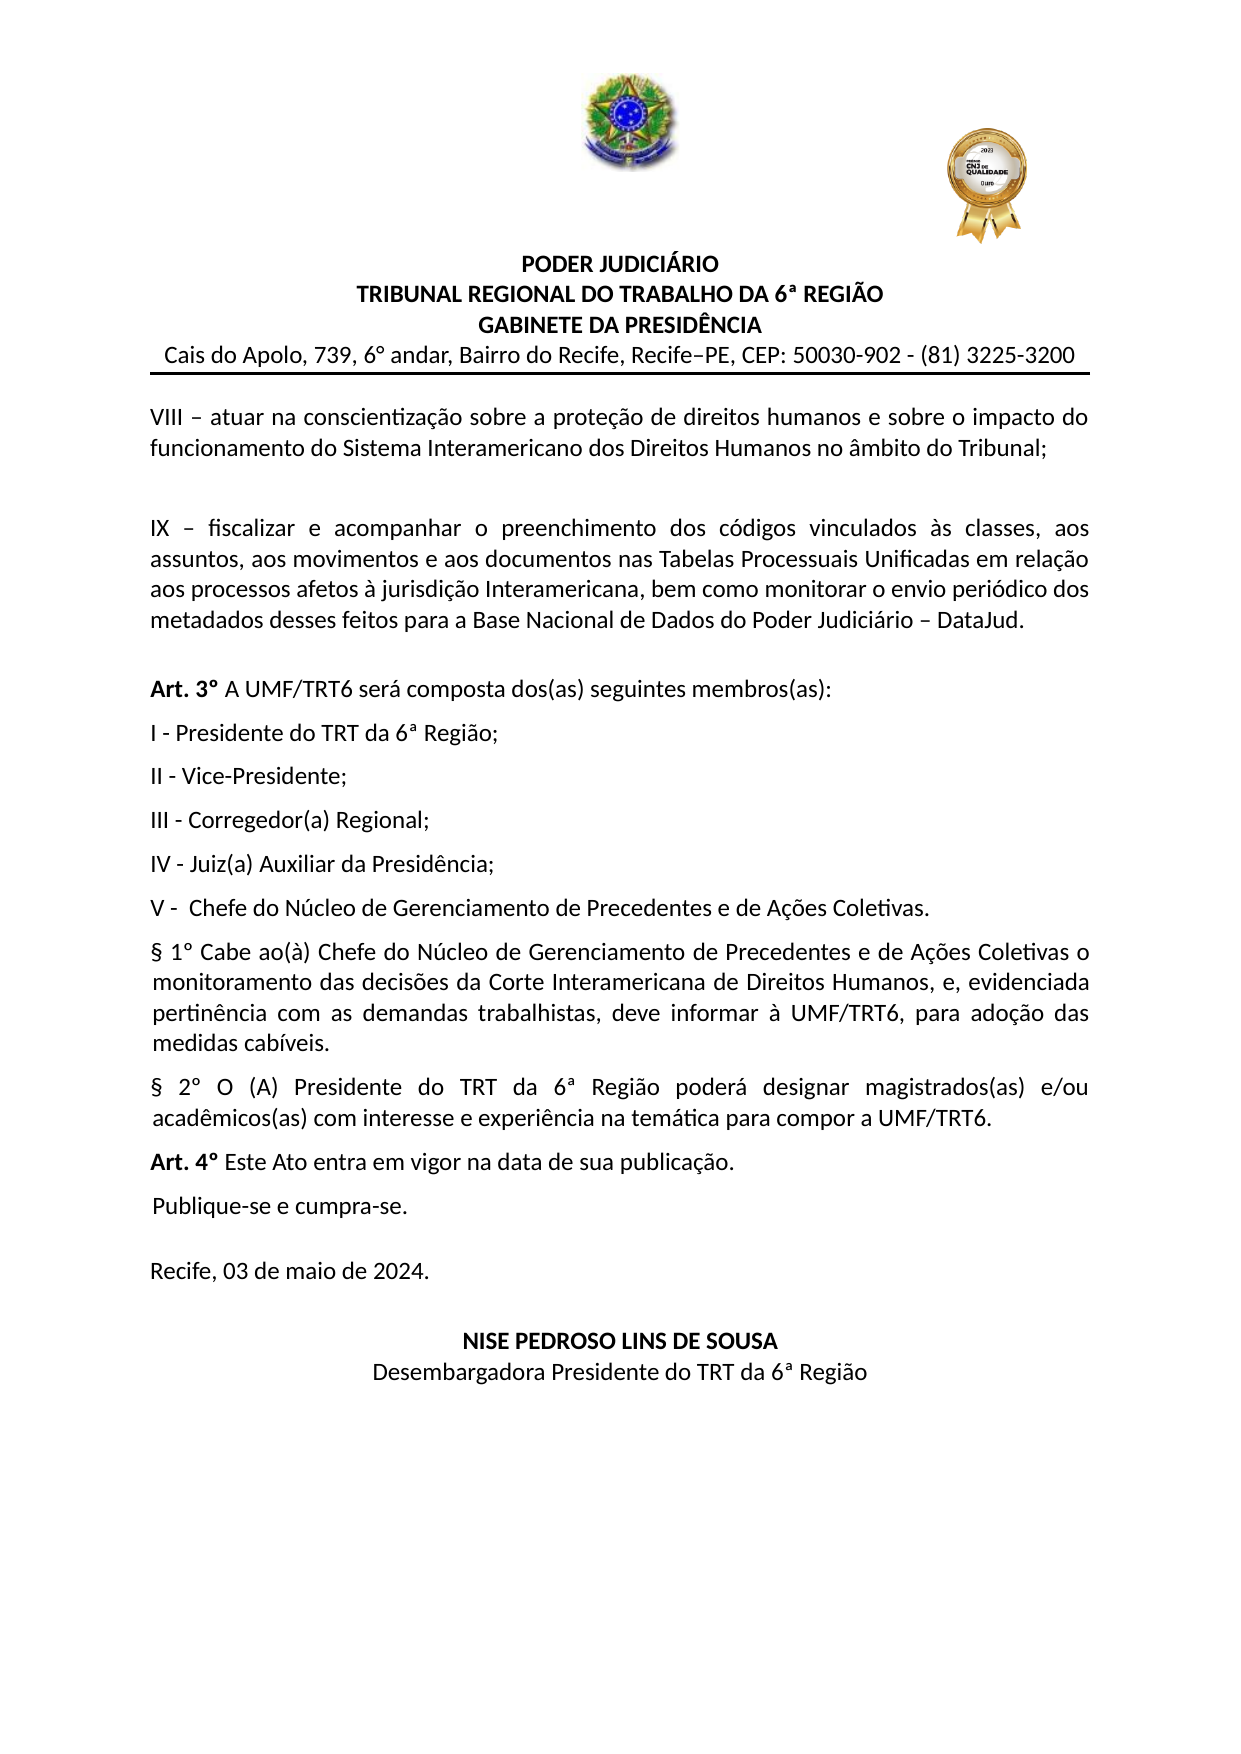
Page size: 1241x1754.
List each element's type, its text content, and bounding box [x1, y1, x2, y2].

text Recife, 03 de maio de 2024. [150, 1256, 1090, 1286]
text Art. 3º A UMF/TRT6 será composta dos(as) seguintes membros(as): [150, 673, 1091, 703]
text § 1º Cabe ao(à) Chefe do Núcleo de Gerenciamento de Precedentes e de Ações Coletivas o monitoramento das decisões da Corte Interamericana de Direitos Humanos, e, evidenciada pertinência com as demandas trabalhistas, deve informar à UMF/TRT6, para adoção das medidas cabíveis. [150, 936, 1091, 1058]
text § 2º O (A) Presidente do TRT da 6ª Região poderá designar magistrados(as) e/ou acadêmicos(as) com interesse e experiência na temática para compor a UMF/TRT6. [150, 1071, 1091, 1132]
text VIII – atuar na conscientização sobre a proteção de direitos humanos e sobre o impacto do funcionamento do Sistema Interamericano dos Direitos Humanos no âmbito do Tribunal; [150, 401, 1090, 462]
text NISE PEDROSO LINS DE SOUSA [150, 1326, 1090, 1356]
text I - Presidente do TRT da 6ª Região; [150, 717, 1091, 747]
picture [581, 73, 680, 172]
text II - Vice-Presidente; [150, 761, 1091, 791]
text III - Corregedor(a) Regional; [150, 804, 1091, 835]
text IX – fiscalizar e acompanhar o preenchimento dos códigos vinculados às classes, aos assuntos, aos movimentos e aos documentos nas Tabelas Processuais Unificadas em relação aos processos afetos à jurisdição Interamericana, bem como monitorar o envio periódico dos metadados desses feitos para a Base Nacional de Dados do Poder Judiciário – DataJud. [150, 512, 1090, 634]
text V - Chefe do Núcleo de Gerenciamento de Precedentes e de Ações Coletivas. [150, 892, 1091, 923]
text IV - Juiz(a) Auxiliar da Presidência; [150, 848, 1091, 879]
text Art. 4º Este Ato entra em vigor na data de sua publicação. [150, 1146, 1090, 1176]
picture [947, 128, 1027, 244]
text Desembargadora Presidente do TRT da 6ª Região [150, 1356, 1090, 1387]
text Publique-se e cumpra-se. [152, 1190, 1090, 1221]
